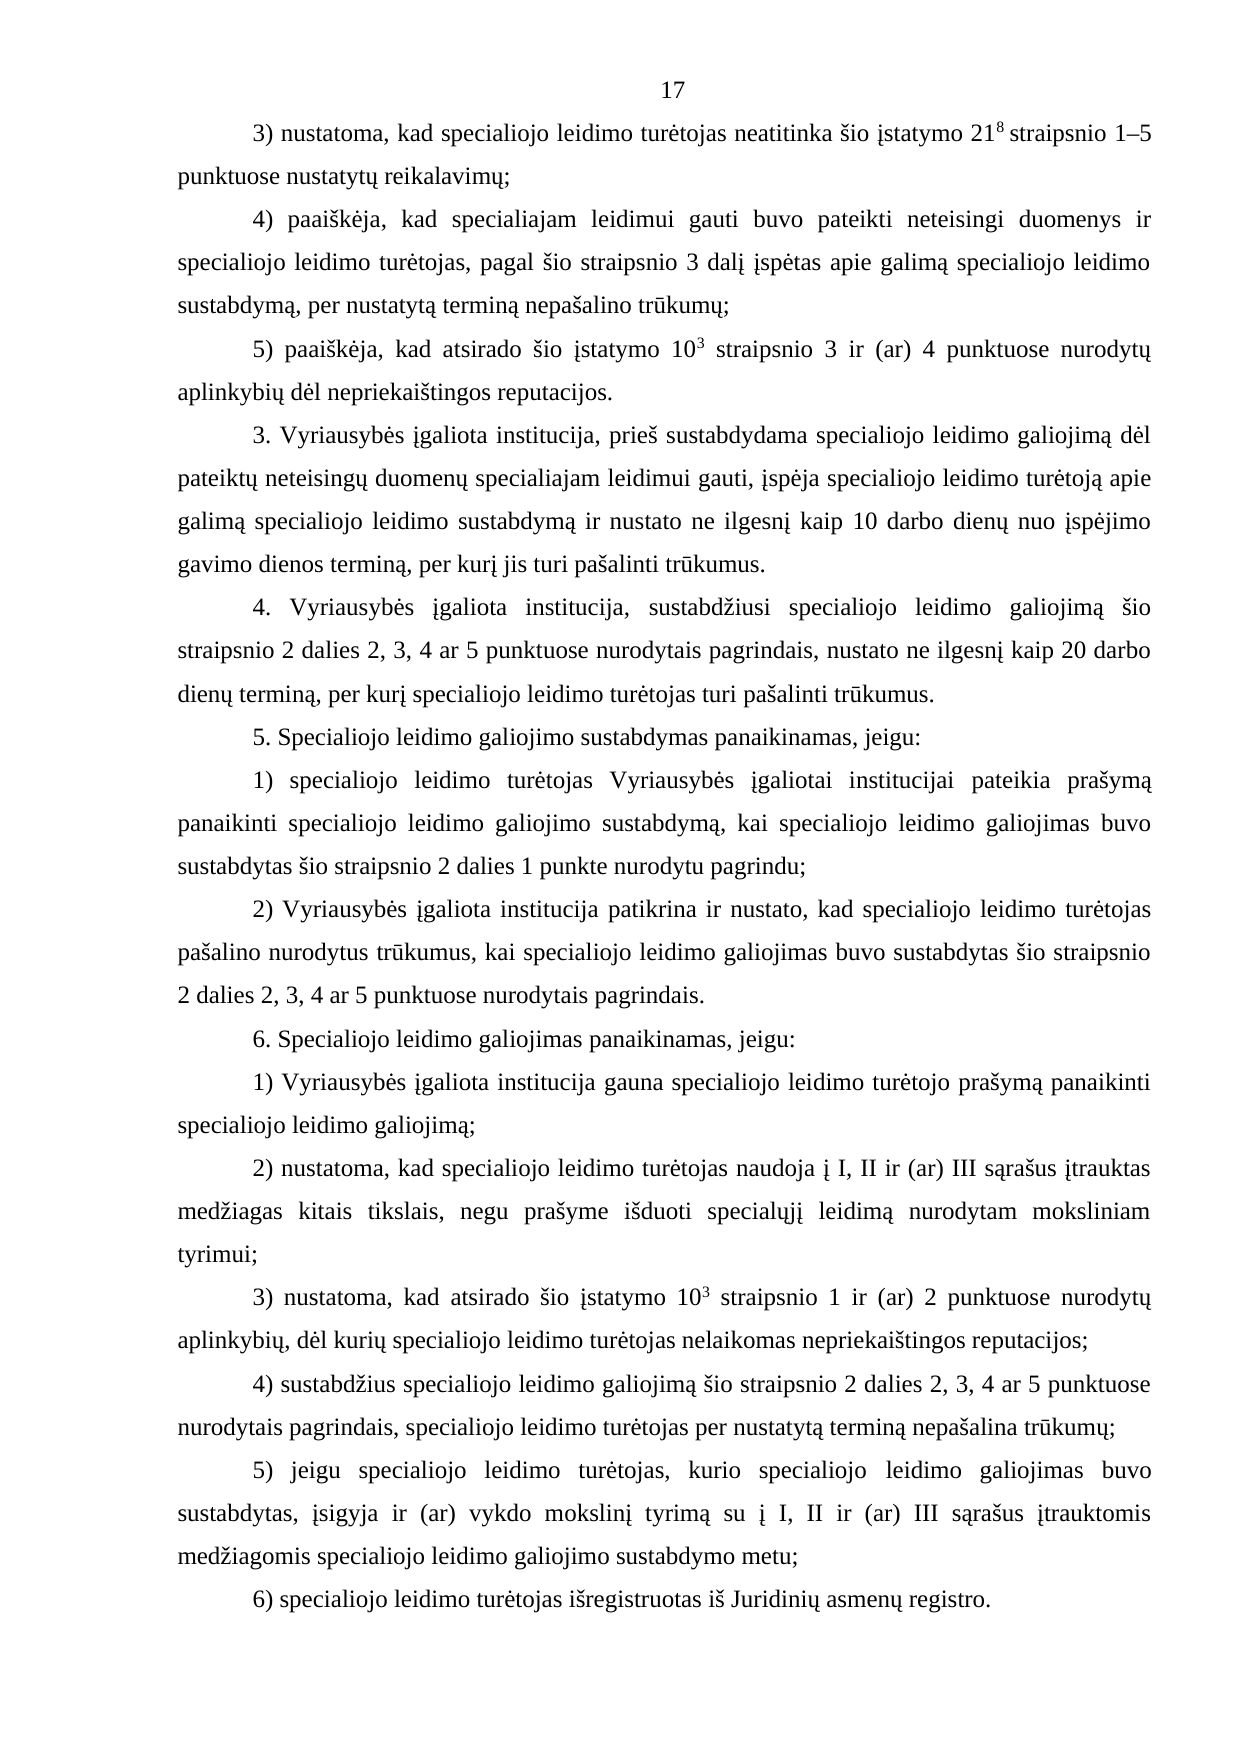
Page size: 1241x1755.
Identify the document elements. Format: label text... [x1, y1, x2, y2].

text 6. Specialiojo leidimo galiojimas panaikinamas, jeigu: [177, 1024, 1152, 1052]
text 1) Vyriausybės įgaliota institucija gauna specialiojo leidimo turėtojo prašymą panaikinti specialiojo leidimo galiojimą; [177, 1067, 1152, 1139]
text 5) paaiškėja, kad atsirado šio įstatymo 103 straipsnio 3 ir (ar) 4 punktuose nurodytų aplinkybių dėl nepriekaištingos reputacijos. [177, 334, 1152, 406]
text 1) specialiojo leidimo turėtojas Vyriausybės įgaliotai institucijai pateikia prašymą panaikinti specialiojo leidimo galiojimo sustabdymą, kai specialiojo leidimo galiojimas buvo sustabdytas šio straipsnio 2 dalies 1 punkte nurodytu pagrindu; [177, 765, 1152, 880]
text 3) nustatoma, kad specialiojo leidimo turėtojas neatitinka šio įstatymo 218 straipsnio 1–5 punktuose nustatytų reikalavimų; [177, 118, 1152, 190]
text 4. Vyriausybės įgaliota institucija, sustabdžiusi specialiojo leidimo galiojimą šio straipsnio 2 dalies 2, 3, 4 ar 5 punktuose nurodytais pagrindais, nustato ne ilgesnį kaip 20 darbo dienų terminą, per kurį specialiojo leidimo turėtojas turi pašalinti trūkumus. [177, 592, 1152, 707]
text 3) nustatoma, kad atsirado šio įstatymo 103 straipsnio 1 ir (ar) 2 punktuose nurodytų aplinkybių, dėl kurių specialiojo leidimo turėtojas nelaikomas nepriekaištingos reputacijos; [177, 1282, 1152, 1354]
text 2) nustatoma, kad specialiojo leidimo turėtojas naudoja į I, II ir (ar) III sąrašus įtrauktas medžiagas kitais tikslais, negu prašyme išduoti specialųjį leidimą nurodytam moksliniam tyrimui; [177, 1153, 1152, 1268]
text 6) specialiojo leidimo turėtojas išregistruotas iš Juridinių asmenų registro. [177, 1584, 1152, 1613]
text 2) Vyriausybės įgaliota institucija patikrina ir nustato, kad specialiojo leidimo turėtojas pašalino nurodytus trūkumus, kai specialiojo leidimo galiojimas buvo sustabdytas šio straipsnio 2 dalies 2, 3, 4 ar 5 punktuose nurodytais pagrindais. [177, 894, 1152, 1009]
text 5) jeigu specialiojo leidimo turėtojas, kurio specialiojo leidimo galiojimas buvo sustabdytas, įsigyja ir (ar) vykdo mokslinį tyrimą su į I, II ir (ar) III sąrašus įtrauktomis medžiagomis specialiojo leidimo galiojimo sustabdymo metu; [177, 1455, 1152, 1570]
text 3. Vyriausybės įgaliota institucija, prieš sustabdydama specialiojo leidimo galiojimą dėl pateiktų neteisingų duomenų specialiajam leidimui gauti, įspėja specialiojo leidimo turėtoją apie galimą specialiojo leidimo sustabdymą ir nustato ne ilgesnį kaip 10 darbo dienų nuo įspėjimo gavimo dienos terminą, per kurį jis turi pašalinti trūkumus. [177, 420, 1152, 578]
text 4) paaiškėja, kad specialiajam leidimui gauti buvo pateikti neteisingi duomenys ir specialiojo leidimo turėtojas, pagal šio straipsnio 3 dalį įspėtas apie galimą specialiojo leidimo sustabdymą, per nustatytą terminą nepašalino trūkumų; [177, 204, 1152, 319]
text 5. Specialiojo leidimo galiojimo sustabdymas panaikinamas, jeigu: [177, 722, 1152, 751]
text 4) sustabdžius specialiojo leidimo galiojimą šio straipsnio 2 dalies 2, 3, 4 ar 5 punktuose nurodytais pagrindais, specialiojo leidimo turėtojas per nustatytą terminą nepašalina trūkumų; [177, 1369, 1152, 1441]
